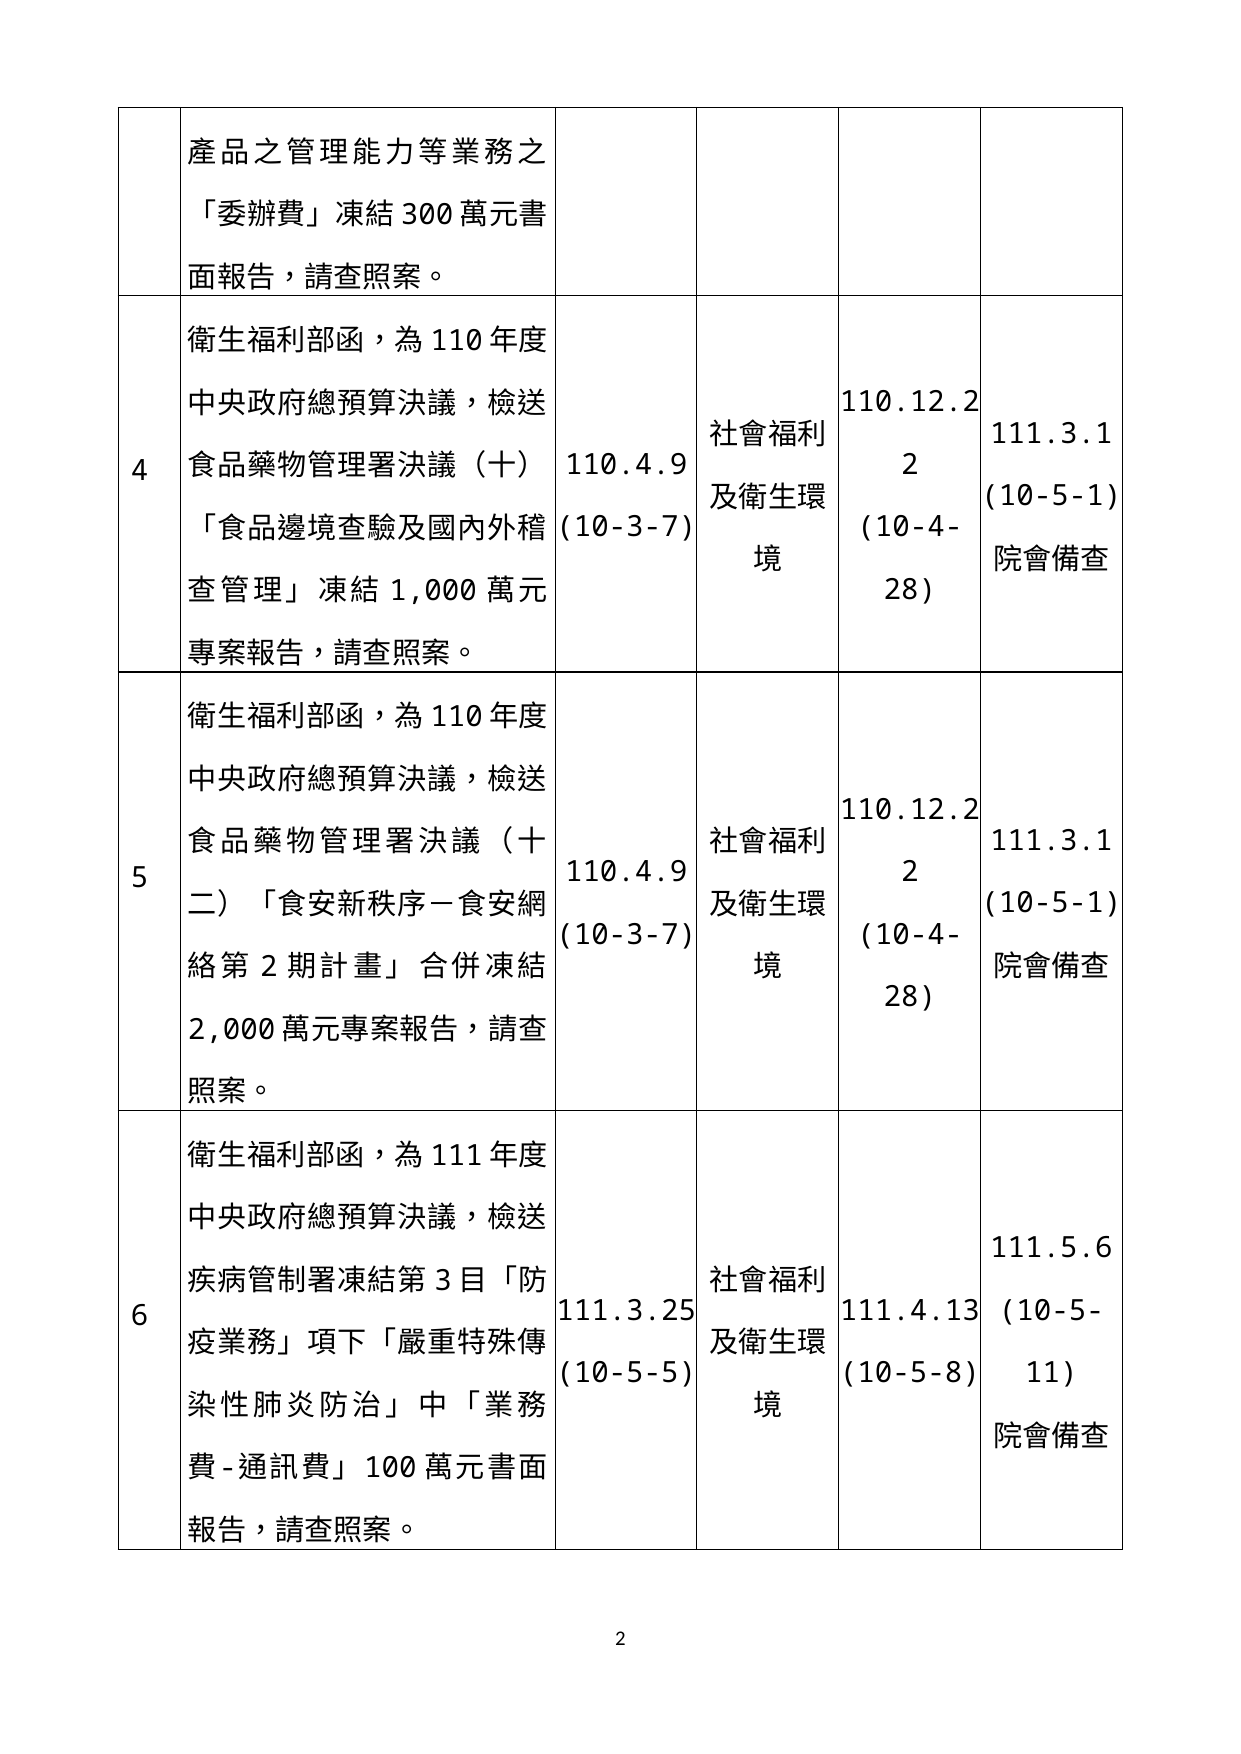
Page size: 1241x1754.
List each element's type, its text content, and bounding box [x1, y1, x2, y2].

table_cell [981, 108, 1122, 295]
table_cell 111.3.1 (10-5-1) 院會備查 [981, 296, 1122, 671]
table_cell 社會福利及衛生環境 [697, 296, 838, 671]
table_cell 社會福利及衛生環境 [697, 673, 838, 1110]
table_cell [119, 673, 180, 1110]
table_cell [697, 108, 838, 295]
table_cell 110.4.9 (10-3-7) [556, 673, 696, 1110]
table_cell 111.4.13 (10-5-8) [839, 1111, 980, 1548]
table_cell 衛生福利部函，為110年度中央政府總預算決議，檢送食品藥物管理署決議（十二）「食安新秩序－食安網絡第2期計畫」合併凍結2,000萬元專案報告，請查照案。 [181, 673, 555, 1110]
table_cell 衛生福利部函，為110年度中央政府總預算決議，檢送食品藥物管理署決議（十）「食品邊境查驗及國內外稽查管理」凍結1,000萬元專案報告，請查照案。 [181, 296, 555, 671]
table_cell 衛生福利部函，為111年度中央政府總預算決議，檢送疾病管制署凍結第3目「防疫業務」項下「嚴重特殊傳染性肺炎防治」中「業務費-通訊費」100萬元書面報告，請查照案。 [181, 1111, 555, 1548]
table_cell 110.12.22 (10-4-28) [839, 673, 980, 1110]
table_cell 111.3.25 (10-5-5) [556, 1111, 696, 1548]
table_cell [119, 108, 180, 295]
table_cell 110.4.9 (10-3-7) [556, 296, 696, 671]
table_cell [839, 108, 980, 295]
table_cell 110.12.22 (10-4-28) [839, 296, 980, 671]
table_cell 111.3.1 (10-5-1) 院會備查 [981, 673, 1122, 1110]
table_cell [119, 1111, 180, 1548]
table_cell 社會福利及衛生環境 [697, 1111, 838, 1548]
table_cell [556, 108, 696, 295]
table_cell [119, 296, 180, 671]
table_cell 111.5.6 (10-5-11) 院會備查 [981, 1111, 1122, 1548]
table_cell 產品之管理能力等業務之「委辦費」凍結300萬元書面報告，請查照案。 [181, 108, 555, 295]
